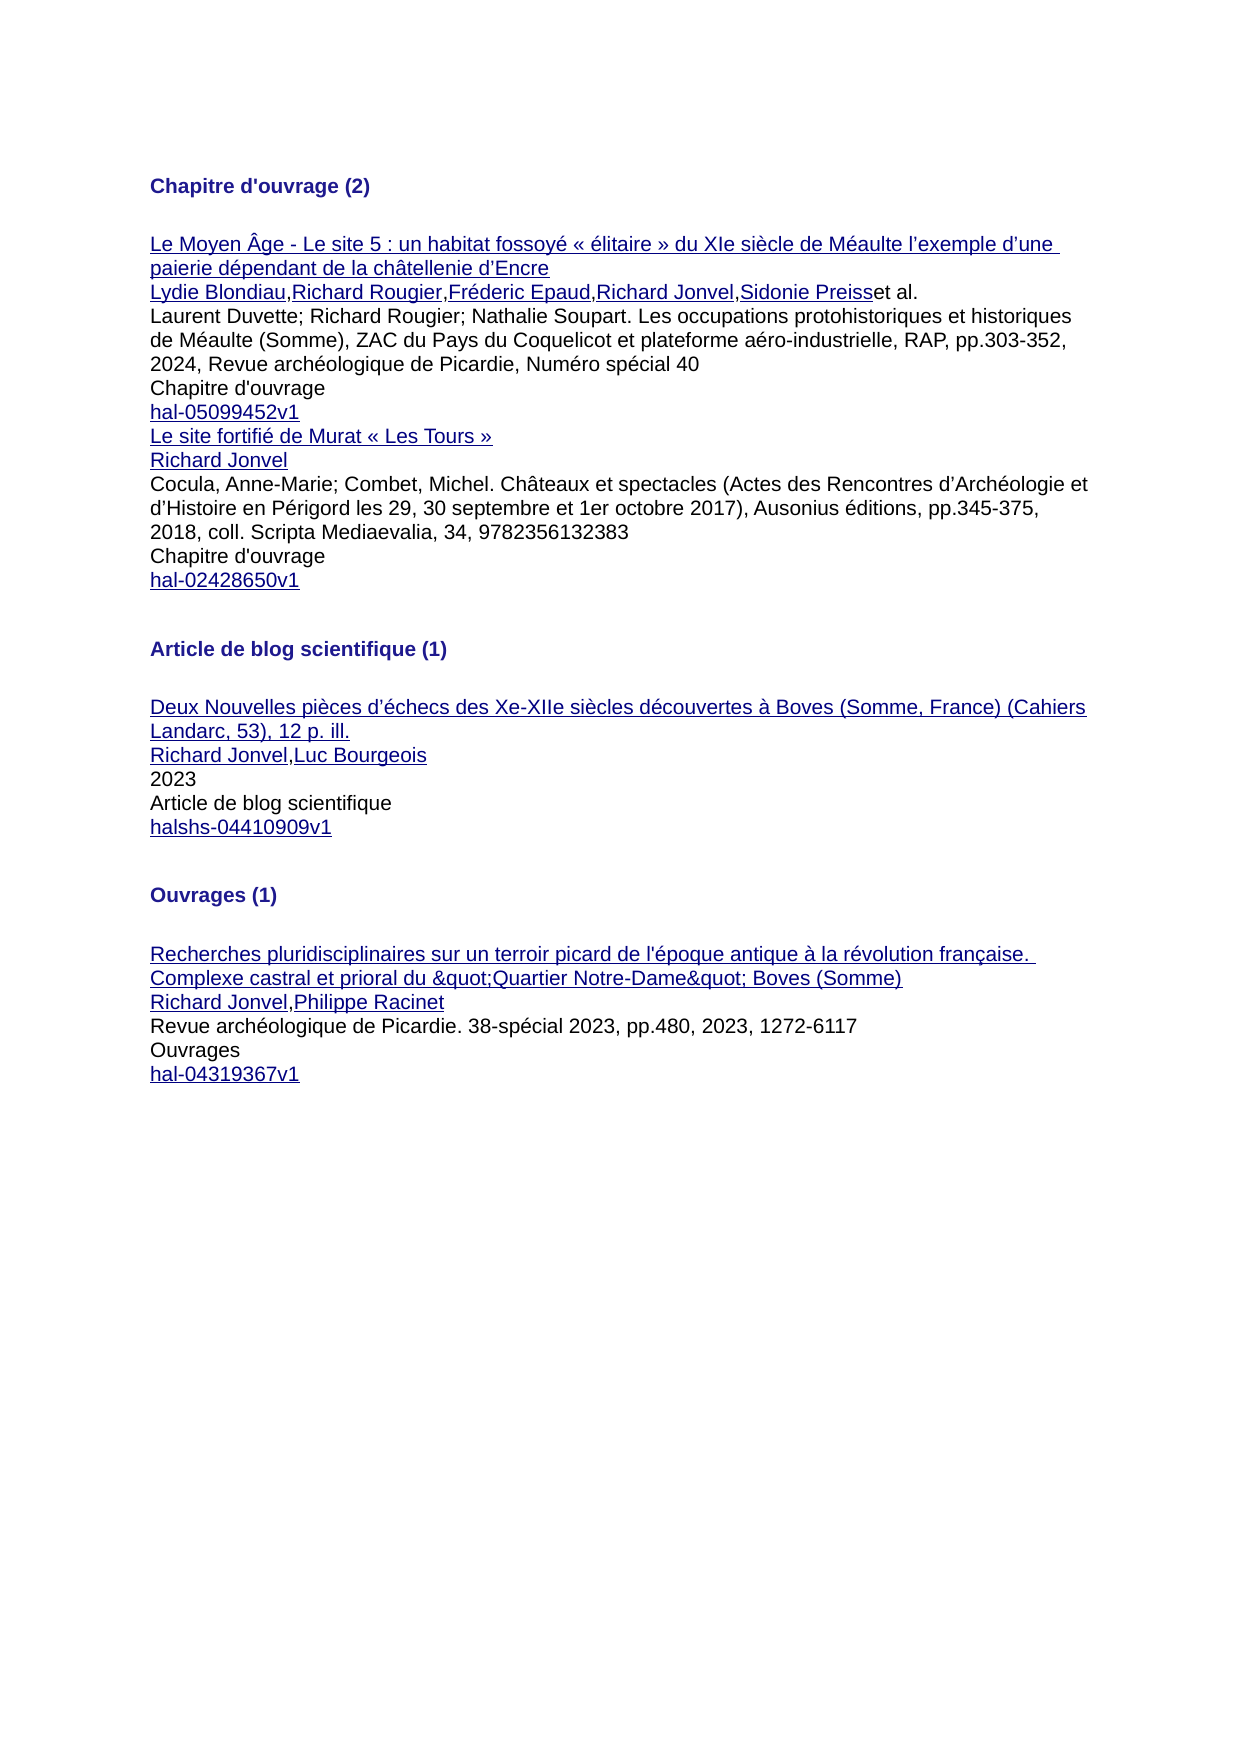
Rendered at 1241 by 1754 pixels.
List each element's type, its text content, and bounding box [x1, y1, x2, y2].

subtitle Ouvrages (1) [150, 883, 1090, 907]
subtitle Article de blog scientifique (1) [150, 636, 1090, 660]
table_header Deux Nouvelles pièces d’échecs des Xe-XIIe siècles découvertes à Boves (Somme, France) (Cahiers Landarc, 53), 12 p. ill. Richard Jonvel,Luc Bourgeois 2023 Article de blog scientifique halshs-04410909v1 [150, 695, 1090, 838]
subtitle Chapitre d'ouvrage (2) [150, 174, 1090, 198]
table_header Recherches pluridisciplinaires sur un terroir picard de l'époque antique à la révolution française. Complexe castral et prioral du &quot;Quartier Notre-Dame&quot; Boves (Somme) Richard Jonvel,Philippe Racinet Revue archéologique de Picardie. 38-spécial 2023, pp.480, 2023, 1272-6117 Ouvrages hal-04319367v1 [150, 942, 1090, 1085]
table_header Le Moyen Âge - Le site 5 : un habitat fossoyé « élitaire » du XIe siècle de Méaulte l’exemple d’une paierie dépendant de la châtellenie d’Encre Lydie Blondiau,Richard Rougier,Fréderic Epaud,Richard Jonvel,Sidonie Preisset al. Laurent Duvette; Richard Rougier; Nathalie Soupart. Les occupations protohistoriques et historiques de Méaulte (Somme), ZAC du Pays du Coquelicot et plateforme aéro-industrielle, RAP, pp.303-352, 2024, Revue archéologique de Picardie, Numéro spécial 40 Chapitre d'ouvrage hal-05099452v1 [150, 232, 1090, 424]
table_cell Le site fortifié de Murat « Les Tours » Richard Jonvel Cocula, Anne-Marie; Combet, Michel. Châteaux et spectacles (Actes des Rencontres d’Archéologie et d’Histoire en Périgord les 29, 30 septembre et 1er octobre 2017), Ausonius éditions, pp.345-375, 2018, coll. Scripta Mediaevalia, 34, 9782356132383 Chapitre d'ouvrage hal-02428650v1 [150, 424, 1090, 592]
